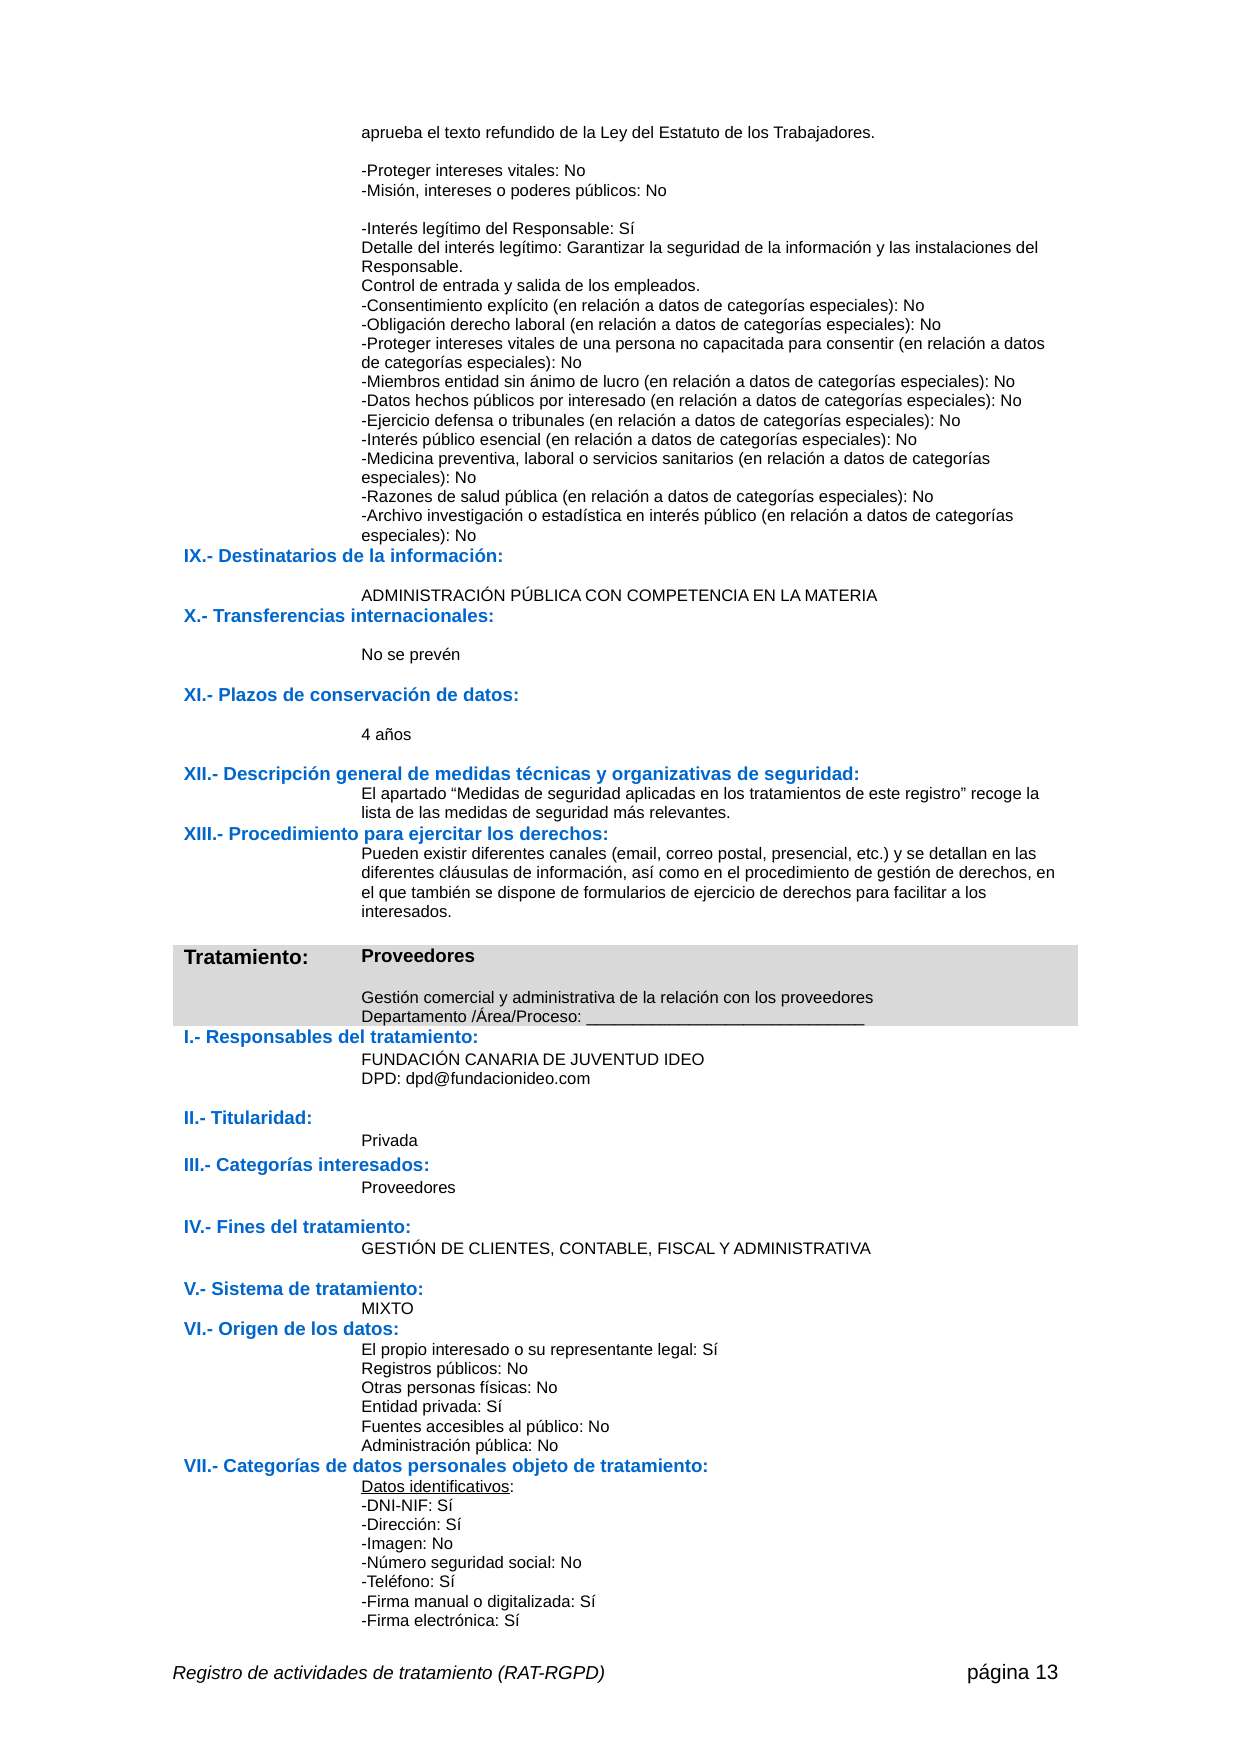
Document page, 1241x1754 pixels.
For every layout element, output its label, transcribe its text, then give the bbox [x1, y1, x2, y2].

table_cell V.- Sistema de tratamiento: [173, 1278, 1078, 1299]
table_cell El apartado “Medidas de seguridad aplicadas en los tratamientos de este registro” recoge la lista de las medidas de seguridad más relevantes. [350, 784, 1078, 822]
table_cell [173, 1476, 350, 1630]
table_cell GESTIÓN DE CLIENTES, CONTABLE, FISCAL Y ADMINISTRATIVA [350, 1239, 1078, 1277]
table_cell [173, 705, 350, 763]
table_cell XI.- Plazos de conservación de datos: [173, 684, 1078, 705]
table_cell [173, 1131, 350, 1154]
table_cell Pueden existir diferentes canales (email, correo postal, presencial, etc.) y se detallan en las diferentes cláusulas de información, así como en el procedimiento de gestión de derechos, en el que también se dispone de formularios de ejercicio de derechos para facilitar a los interesados. [350, 844, 1078, 921]
table_cell II.- Titularidad: [173, 1107, 1078, 1131]
table_cell [173, 844, 350, 921]
table_cell Privada [350, 1131, 1078, 1154]
table_cell El propio interesado o su representante legal: Sí Registros públicos: No Otras personas físicas: No Entidad privada: Sí Fuentes accesibles al público: No Administración pública: No [350, 1340, 1078, 1455]
table_header Tratamiento: [173, 945, 350, 1026]
table_cell IV.- Fines del tratamiento: [173, 1216, 1078, 1239]
table_cell Datos identificativos: -DNI-NIF: Sí -Dirección: Sí -Imagen: No -Número seguridad social: No -Teléfono: Sí -Firma manual o digitalizada: Sí -Firma electrónica: Sí [350, 1476, 1078, 1630]
table_cell ADMINISTRACIÓN PÚBLICA CON COMPETENCIA EN LA MATERIA [350, 566, 1078, 604]
table_cell X.- Transferencias internacionales: [173, 605, 1078, 626]
table_cell No se prevén [350, 626, 1078, 683]
table_cell XII.- Descripción general de medidas técnicas y organizativas de seguridad: [173, 763, 1078, 784]
table_header Proveedores Gestión comercial y administrativa de la relación con los proveedores Departamento /Área/Proceso: ______________________________ [350, 945, 1078, 1026]
table_cell [173, 1050, 350, 1107]
table_cell 4 años [350, 705, 1078, 763]
table_cell I.- Responsables del tratamiento: [173, 1026, 1078, 1049]
table_cell [173, 784, 350, 822]
table_cell VI.- Origen de los datos: [173, 1318, 1078, 1340]
table_cell FUNDACIÓN CANARIA DE JUVENTUD IDEO DPD: dpd@fundacionideo.com [350, 1050, 1078, 1107]
table_cell Proveedores [350, 1178, 1078, 1216]
table_cell [173, 1340, 350, 1455]
table_cell [173, 566, 350, 604]
table_cell [173, 1239, 350, 1277]
table_cell III.- Categorías interesados: [173, 1154, 1078, 1177]
table_cell [173, 626, 350, 683]
table_cell [173, 123, 350, 544]
table_cell MIXTO [350, 1299, 1078, 1318]
table_cell [173, 1299, 350, 1318]
table_cell IX.- Destinatarios de la información: [173, 545, 1078, 566]
table_cell aprueba el texto refundido de la Ley del Estatuto de los Trabajadores. -Proteger intereses vitales: No -Misión, intereses o poderes públicos: No -Interés legítimo del Responsable: Sí Detalle del interés legítimo: Garantizar la seguridad de la información y las instalaciones del Responsable. Control de entrada y salida de los empleados. -Consentimiento explícito (en relación a datos de categorías especiales): No -Obligación derecho laboral (en relación a datos de categorías especiales): No -Proteger intereses vitales de una persona no capacitada para consentir (en relación a datos de categorías especiales): No -Miembros entidad sin ánimo de lucro (en relación a datos de categorías especiales): No -Datos hechos públicos por interesado (en relación a datos de categorías especiales): No -Ejercicio defensa o tribunales (en relación a datos de categorías especiales): No -Interés público esencial (en relación a datos de categorías especiales): No -Medicina preventiva, laboral o servicios sanitarios (en relación a datos de categorías especiales): No -Razones de salud pública (en relación a datos de categorías especiales): No -Archivo investigación o estadística en interés público (en relación a datos de categorías especiales): No [350, 123, 1078, 544]
table_cell VII.- Categorías de datos personales objeto de tratamiento: [173, 1455, 1078, 1476]
table_cell XIII.- Procedimiento para ejercitar los derechos: [173, 823, 1078, 844]
table_cell [173, 1178, 350, 1216]
